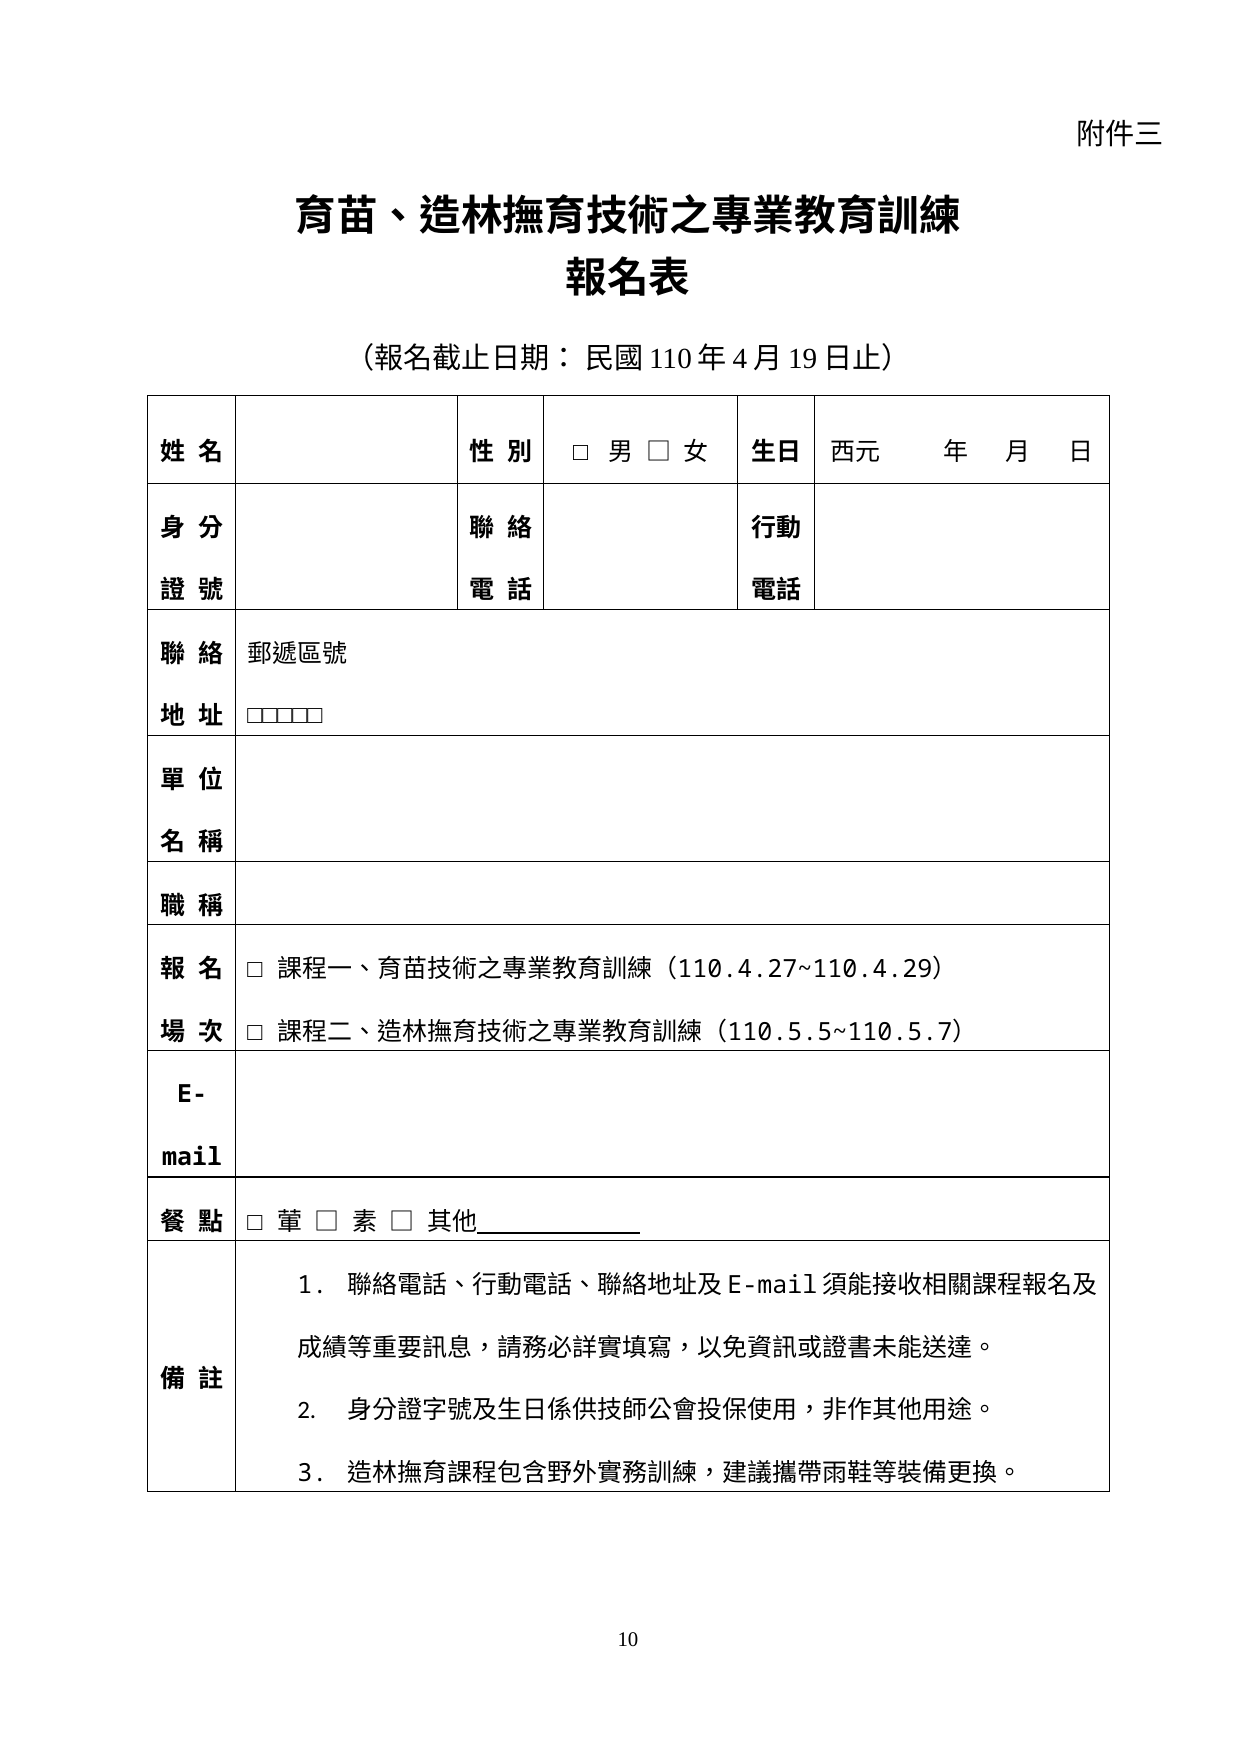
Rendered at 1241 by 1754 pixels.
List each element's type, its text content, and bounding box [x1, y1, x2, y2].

text 附件三 [1076, 111, 1168, 153]
table_cell 郵遞區號 □□□□□ [236, 610, 1109, 735]
table_cell 聯 絡電 話 [458, 484, 543, 609]
table_cell □ 課程一、育苗技術之專業教育訓練（110.4.27~110.4.29） □ 課程二、造林撫育技術之專業教育訓練（110.5.5~110.5.7） [236, 925, 1109, 1050]
table_header 生日 [738, 396, 814, 483]
table_header 性 別 [458, 396, 543, 483]
table_cell 身 分證 號 [148, 484, 235, 609]
table_cell 聯絡電話、行動電話、聯絡地址及E-mail須能接收相關課程報名及成績等重要訊息，請務必詳實填寫，以免資訊或證書未能送達。 身分證字號及生日係供技師公會投保使用，非作其他用途。 造林撫育課程包含野外實務訓練，建議攜帶雨鞋等裝備更換。 [236, 1241, 1109, 1491]
text （報名截止日期： 民國110年4月19日止） [148, 314, 1107, 376]
table_header 西元 年 月 日 [815, 396, 1109, 483]
table_header 男 □ 女 [544, 396, 737, 483]
table_cell 報 名場 次 [148, 925, 235, 1050]
table_cell [544, 484, 737, 609]
table_cell [236, 1051, 1109, 1176]
text 報名表 [148, 233, 1107, 295]
table_cell 單 位名 稱 [148, 736, 235, 861]
table_cell □ 葷 □ 素 □ 其他 [236, 1178, 1109, 1240]
table_header 姓 名 [148, 396, 235, 483]
text 育苗、造林撫育技術之專業教育訓練 [148, 103, 1183, 233]
table_cell 行動電話 [738, 484, 814, 609]
table_cell [236, 484, 457, 609]
table_cell [236, 862, 1109, 924]
table_cell E-mail [148, 1051, 235, 1176]
table_cell 備 註 [148, 1241, 235, 1491]
table_cell [815, 484, 1109, 609]
table_cell 餐 點 [148, 1178, 235, 1240]
table_header [236, 396, 457, 483]
table_cell 聯 絡地 址 [148, 610, 235, 735]
table_cell [236, 736, 1109, 861]
table_cell 職 稱 [148, 862, 235, 924]
